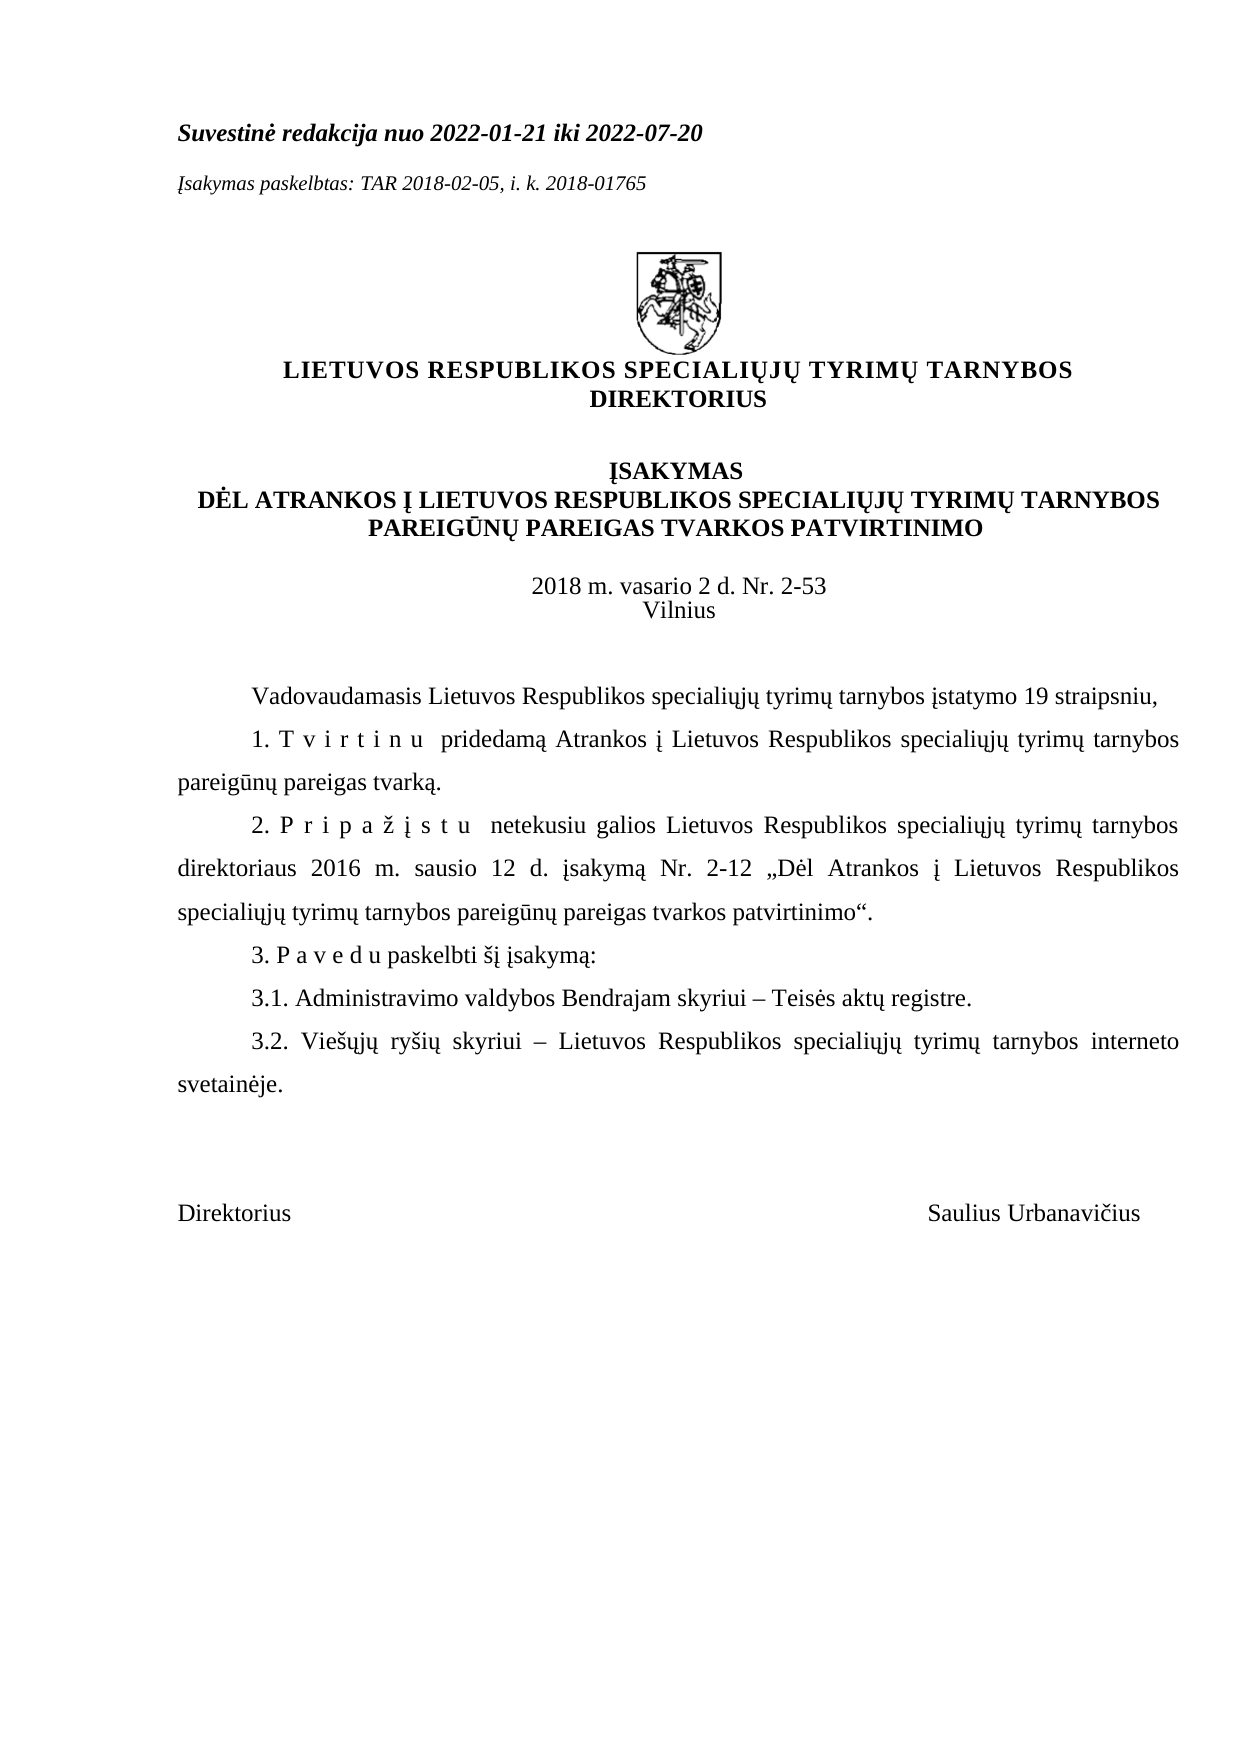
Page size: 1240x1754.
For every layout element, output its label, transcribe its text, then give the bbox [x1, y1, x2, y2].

text ĮSAKYMAS [177, 456, 1181, 485]
text 3. P a v e d u paskelbti šį įsakymą: [177, 940, 1181, 968]
text Suvestinė redakcija nuo 2022-01-21 iki 2022-07-20 [177, 118, 1181, 147]
text Vadovaudamasis Lietuvos Respublikos specialiųjų tyrimų tarnybos įstatymo 19 straipsniu, [177, 681, 1181, 710]
text 1. T v i r t i n u pridedamą Atrankos į Lietuvos Respublikos specialiųjų tyrimų tarnybos pareigūnų pareigas tvarką. [177, 724, 1181, 796]
text Įsakymas paskelbtas: TAR 2018-02-05, i. k. 2018-01765 [177, 171, 1181, 195]
text DIREKTORIUS [177, 384, 1179, 413]
text 3.2. Viešųjų ryšių skyriui – Lietuvos Respublikos specialiųjų tyrimų tarnybos interneto svetainėje. [177, 1026, 1181, 1098]
text Vilnius [177, 600, 1181, 623]
text 2. P r i p a ž į s t u netekusiu galios Lietuvos Respublikos specialiųjų tyrimų tarnybos direktoriaus 2016 m. sausio 12 d. įsakymą Nr. 2-12 „Dėl Atrankos į Lietuvos Respublikos specialiųjų tyrimų tarnybos pareigūnų pareigas tvarkos patvirtinimo“. [177, 810, 1181, 925]
text LIETUVOS RESPUBLIKOS SPECIALIŲJŲ TYRIMŲ TARNYBOS [177, 355, 1179, 384]
text 3.1. Administravimo valdybos Bendrajam skyriui – Teisės aktų registre. [177, 983, 1181, 1012]
text Direktorius Saulius Urbanavičius [177, 1198, 1181, 1227]
text 2018 m. vasario 2 d. Nr. 2-53 [177, 571, 1181, 600]
text DĖL atrankos į lietuvos respublikos specialiųjų tyrimų tarnybos paReigūnų pareigas tvarkos paTVIRTINIMO [177, 485, 1181, 542]
